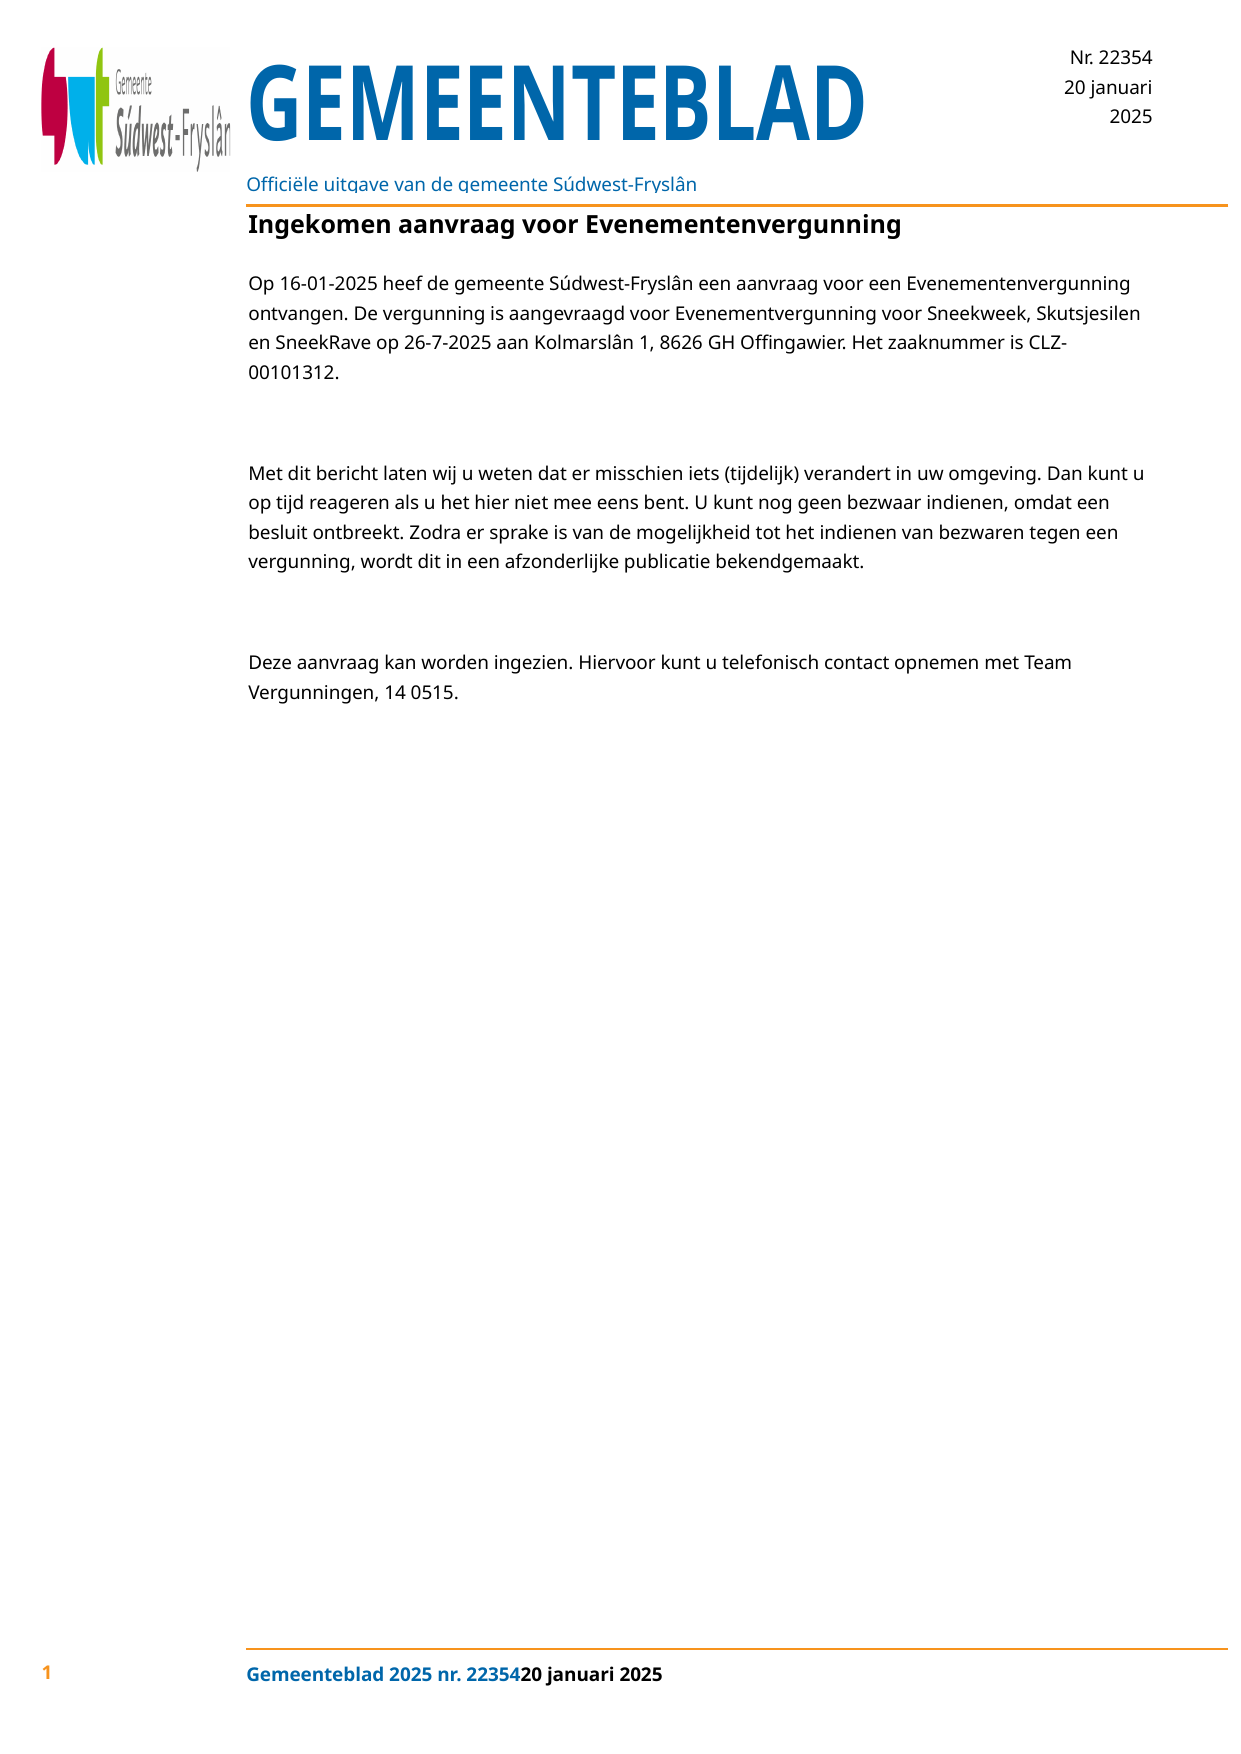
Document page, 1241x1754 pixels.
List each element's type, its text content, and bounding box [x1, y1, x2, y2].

text Ingekomen aanvraag voor Evenementenvergunning [248, 207, 1152, 241]
text Op 16-01-2025 heef de gemeente Súdwest-Fryslân een aanvraag voor een Evenementenvergunning ontvangen. De vergunning is aangevraagd voor Evenementvergunning voor Sneekweek, Skutsjesilen en SneekRave op 26-7-2025 aan Kolmarslân 1, 8626 GH Offingawier. Het zaaknummer is CLZ-00101312. [248, 270, 1152, 385]
picture [41, 47, 231, 172]
text Met dit bericht laten wij u weten dat er misschien iets (tijdelijk) verandert in uw omgeving. Dan kunt u op tijd reageren als u het hier niet mee eens bent. U kunt nog geen bezwaar indienen, omdat een besluit ontbreekt. Zodra er sprake is van de mogelijkheid tot het indienen van bezwaren tegen een vergunning, wordt dit in een afzonderlijke publicatie bekendgemaakt. [248, 460, 1152, 574]
text Deze aanvraag kan worden ingezien. Hiervoor kunt u telefonisch contact opnemen met Team Vergunningen, 14 0515. [248, 649, 1152, 705]
